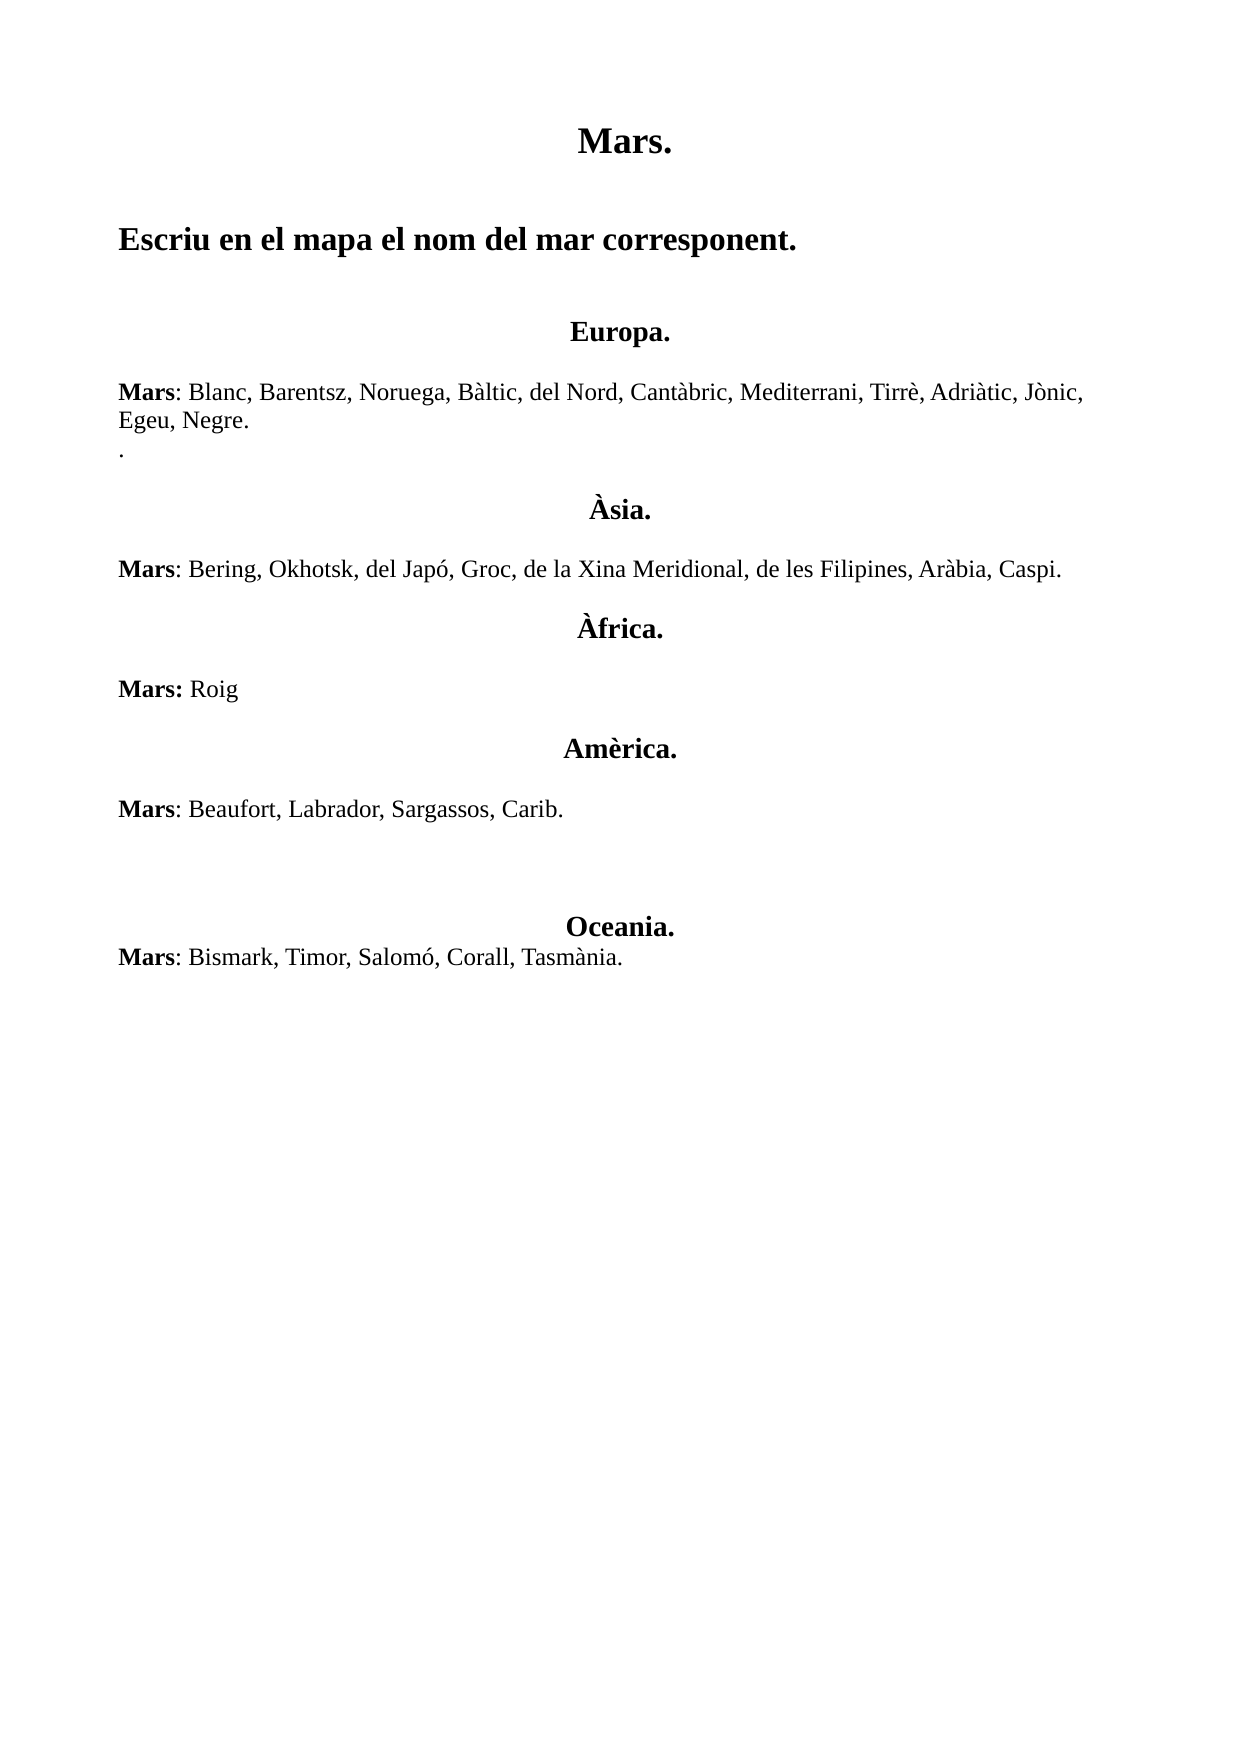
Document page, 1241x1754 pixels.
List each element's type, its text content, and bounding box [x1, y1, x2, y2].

text Escriu en el mapa el nom del mar corresponent. [118, 219, 1122, 257]
text Europa. [118, 314, 1122, 348]
text Amèrica. [118, 731, 1122, 765]
text Mars: Beaufort, Labrador, Sargassos, Carib. [118, 794, 1122, 822]
text Mars: Roig [118, 674, 1122, 703]
text Mars: Blanc, Barentsz, Noruega, Bàltic, del Nord, Cantàbric, Mediterrani, Tirrè, Adriàtic, Jònic, Egeu, Negre. [118, 377, 1122, 434]
text . [118, 434, 1122, 463]
text Oceania. [118, 909, 1122, 942]
text Mars. [118, 118, 1122, 161]
text Àsia. [118, 492, 1122, 525]
text Àfrica. [118, 612, 1122, 645]
text Mars: Bering, Okhotsk, del Japó, Groc, de la Xina Meridional, de les Filipines, Aràbia, Caspi. [118, 554, 1122, 583]
text Mars: Bismark, Timor, Salomó, Corall, Tasmània. [118, 942, 1122, 971]
